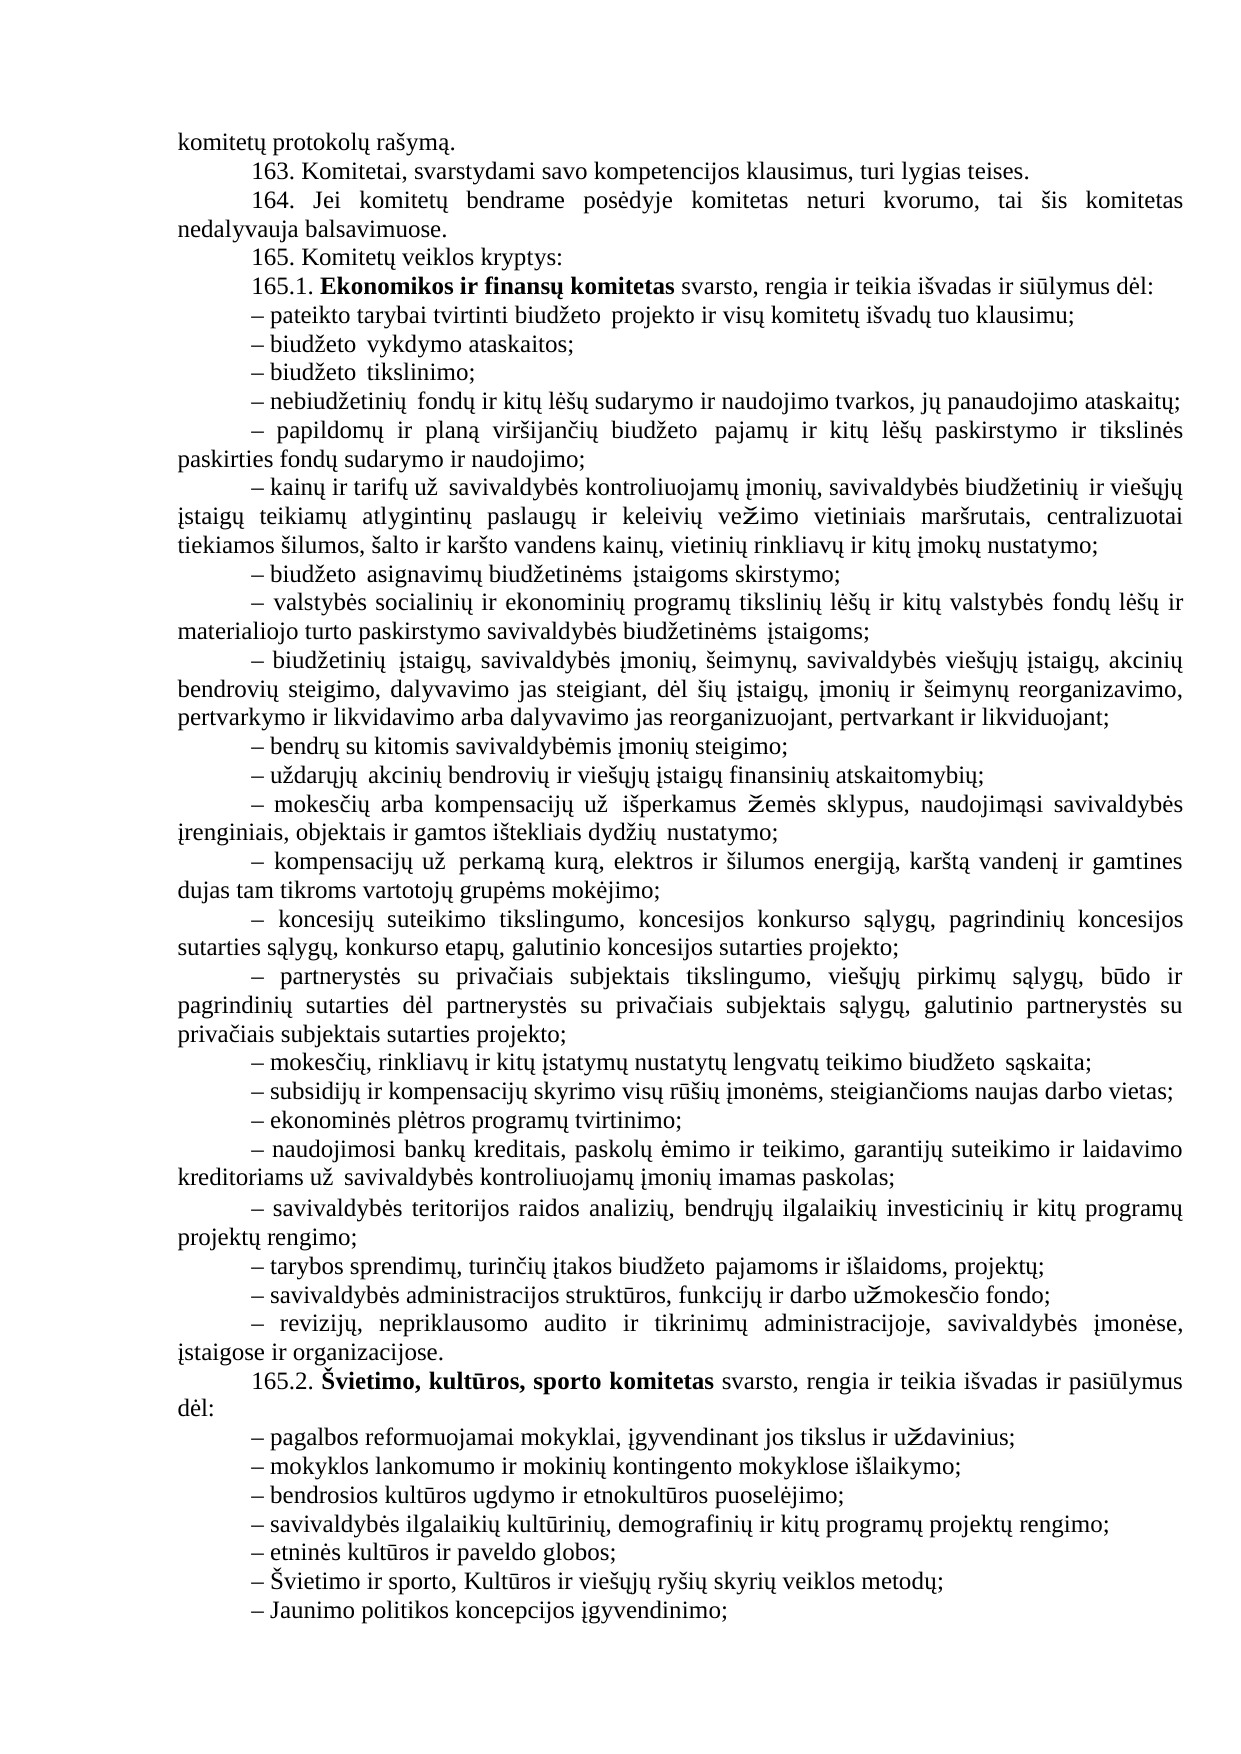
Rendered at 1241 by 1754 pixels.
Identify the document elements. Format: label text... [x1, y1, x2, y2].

text – Švietimo ir sporto, Kultūros ir viešųjų ryšių skyrių veiklos metodų; [177, 1566, 1183, 1595]
text – papildomų ir planą viršijančių biudžeto pajamų ir kitų lėšų paskirstymo ir tikslinės paskirties fondų sudarymo ir naudojimo; [177, 415, 1183, 472]
text – etninės kultūros ir paveldo globos; [177, 1537, 1183, 1566]
text – nebiudžetinių fondų ir kitų lėšų sudarymo ir naudojimo tvarkos, jų panaudojimo ataskaitų; [177, 386, 1183, 415]
text – mokesčių, rinkliavų ir kitų įstatymų nustatytų lengvatų teikimo biudžeto sąskaita; [177, 1047, 1183, 1076]
text – pateikto tarybai tvirtinti biudžeto projekto ir visų komitetų išvadų tuo klausimu; [177, 300, 1183, 329]
text – Jaunimo politikos koncepcijos įgyvendinimo; [177, 1595, 1183, 1624]
text – savivaldybės administracijos struktūros, funkcijų ir darbo užmokesčio fondo; [177, 1280, 1183, 1308]
text – biudžeto vykdymo ataskaitos; [177, 329, 1183, 357]
text 164. Jei komitetų bendrame posėdyje komitetas neturi kvorumo, tai šis komitetas nedalyvauja balsavimuose. [177, 185, 1183, 242]
text – mokesčių arba kompensacijų už išperkamus žemės sklypus, naudojimąsi savivaldybės įrenginiais, objektais ir gamtos ištekliais dydžių nustatymo; [177, 789, 1183, 846]
text 163. Komitetai, svarstydami savo kompetencijos klausimus, turi lygias teises. [177, 156, 1183, 185]
text – bendrosios kultūros ugdymo ir etnokultūros puoselėjimo; [177, 1480, 1183, 1509]
text komitetų protokolų rašymą. [177, 127, 1183, 156]
text – biudžetinių įstaigų, savivaldybės įmonių, šeimynų, savivaldybės viešųjų įstaigų, akcinių bendrovių steigimo, dalyvavimo jas steigiant, dėl šių įstaigų, įmonių ir šeimynų reorganizavimo, pertvarkymo ir likvidavimo arba dalyvavimo jas reorganizuojant, pertvarkant ir likviduojant; [177, 645, 1183, 731]
text – koncesijų suteikimo tikslingumo, koncesijos konkurso sąlygų, pagrindinių koncesijos sutarties sąlygų, konkurso etapų, galutinio koncesijos sutarties projekto; [177, 904, 1183, 961]
text 165.2. Švietimo, kultūros, sporto komitetas svarsto, rengia ir teikia išvadas ir pasiūlymus dėl: [177, 1366, 1183, 1422]
text 165. Komitetų veiklos kryptys: [177, 242, 1183, 271]
text – naudojimosi bankų kreditais, paskolų ėmimo ir teikimo, garantijų suteikimo ir laidavimo kreditoriams už savivaldybės kontroliuojamų įmonių imamas paskolas; [177, 1134, 1183, 1191]
text – biudžeto tikslinimo; [177, 357, 1183, 386]
text – kainų ir tarifų už savivaldybės kontroliuojamų įmonių, savivaldybės biudžetinių ir viešųjų įstaigų teikiamų atlygintinų paslaugų ir keleivių vežimo vietiniais maršrutais, centralizuotai tiekiamos šilumos, šalto ir karšto vandens kainų, vietinių rinkliavų ir kitų įmokų nustatymo; [177, 472, 1183, 559]
text – revizijų, nepriklausomo audito ir tikrinimų administracijoje, savivaldybės įmonėse, įstaigose ir organizacijose. [177, 1308, 1183, 1366]
text – valstybės socialinių ir ekonominių programų tikslinių lėšų ir kitų valstybės fondų lėšų ir materialiojo turto paskirstymo savivaldybės biudžetinėms įstaigoms; [177, 587, 1183, 645]
text – mokyklos lankomumo ir mokinių kontingento mokyklose išlaikymo; [177, 1451, 1183, 1480]
text – subsidijų ir kompensacijų skyrimo visų rūšių įmonėms, steigiančioms naujas darbo vietas; [177, 1076, 1183, 1105]
text – kompensacijų už perkamą kurą, elektros ir šilumos energiją, karštą vandenį ir gamtines dujas tam tikroms vartotojų grupėms mokėjimo; [177, 846, 1183, 904]
text 165.1. Ekonomikos ir finansų komitetas svarsto, rengia ir teikia išvadas ir siūlymus dėl: [177, 271, 1183, 300]
text – ekonominės plėtros programų tvirtinimo; [177, 1105, 1183, 1134]
text – pagalbos reformuojamai mokyklai, įgyvendinant jos tikslus ir uždavinius; [177, 1422, 1183, 1451]
text – tarybos sprendimų, turinčių įtakos biudžeto pajamoms ir išlaidoms, projektų; [177, 1251, 1183, 1280]
text – savivaldybės teritorijos raidos analizių, bendrųjų ilgalaikių investicinių ir kitų programų projektų rengimo; [177, 1193, 1183, 1251]
text – partnerystės su privačiais subjektais tikslingumo, viešųjų pirkimų sąlygų, būdo ir pagrindinių sutarties dėl partnerystės su privačiais subjektais sąlygų, galutinio partnerystės su privačiais subjektais sutarties projekto; [177, 961, 1183, 1047]
text – biudžeto asignavimų biudžetinėms įstaigoms skirstymo; [177, 559, 1183, 587]
text – bendrų su kitomis savivaldybėmis įmonių steigimo; [177, 731, 1183, 760]
text – savivaldybės ilgalaikių kultūrinių, demografinių ir kitų programų projektų rengimo; [177, 1509, 1183, 1537]
text – uždarųjų akcinių bendrovių ir viešųjų įstaigų finansinių atskaitomybių; [177, 760, 1183, 789]
